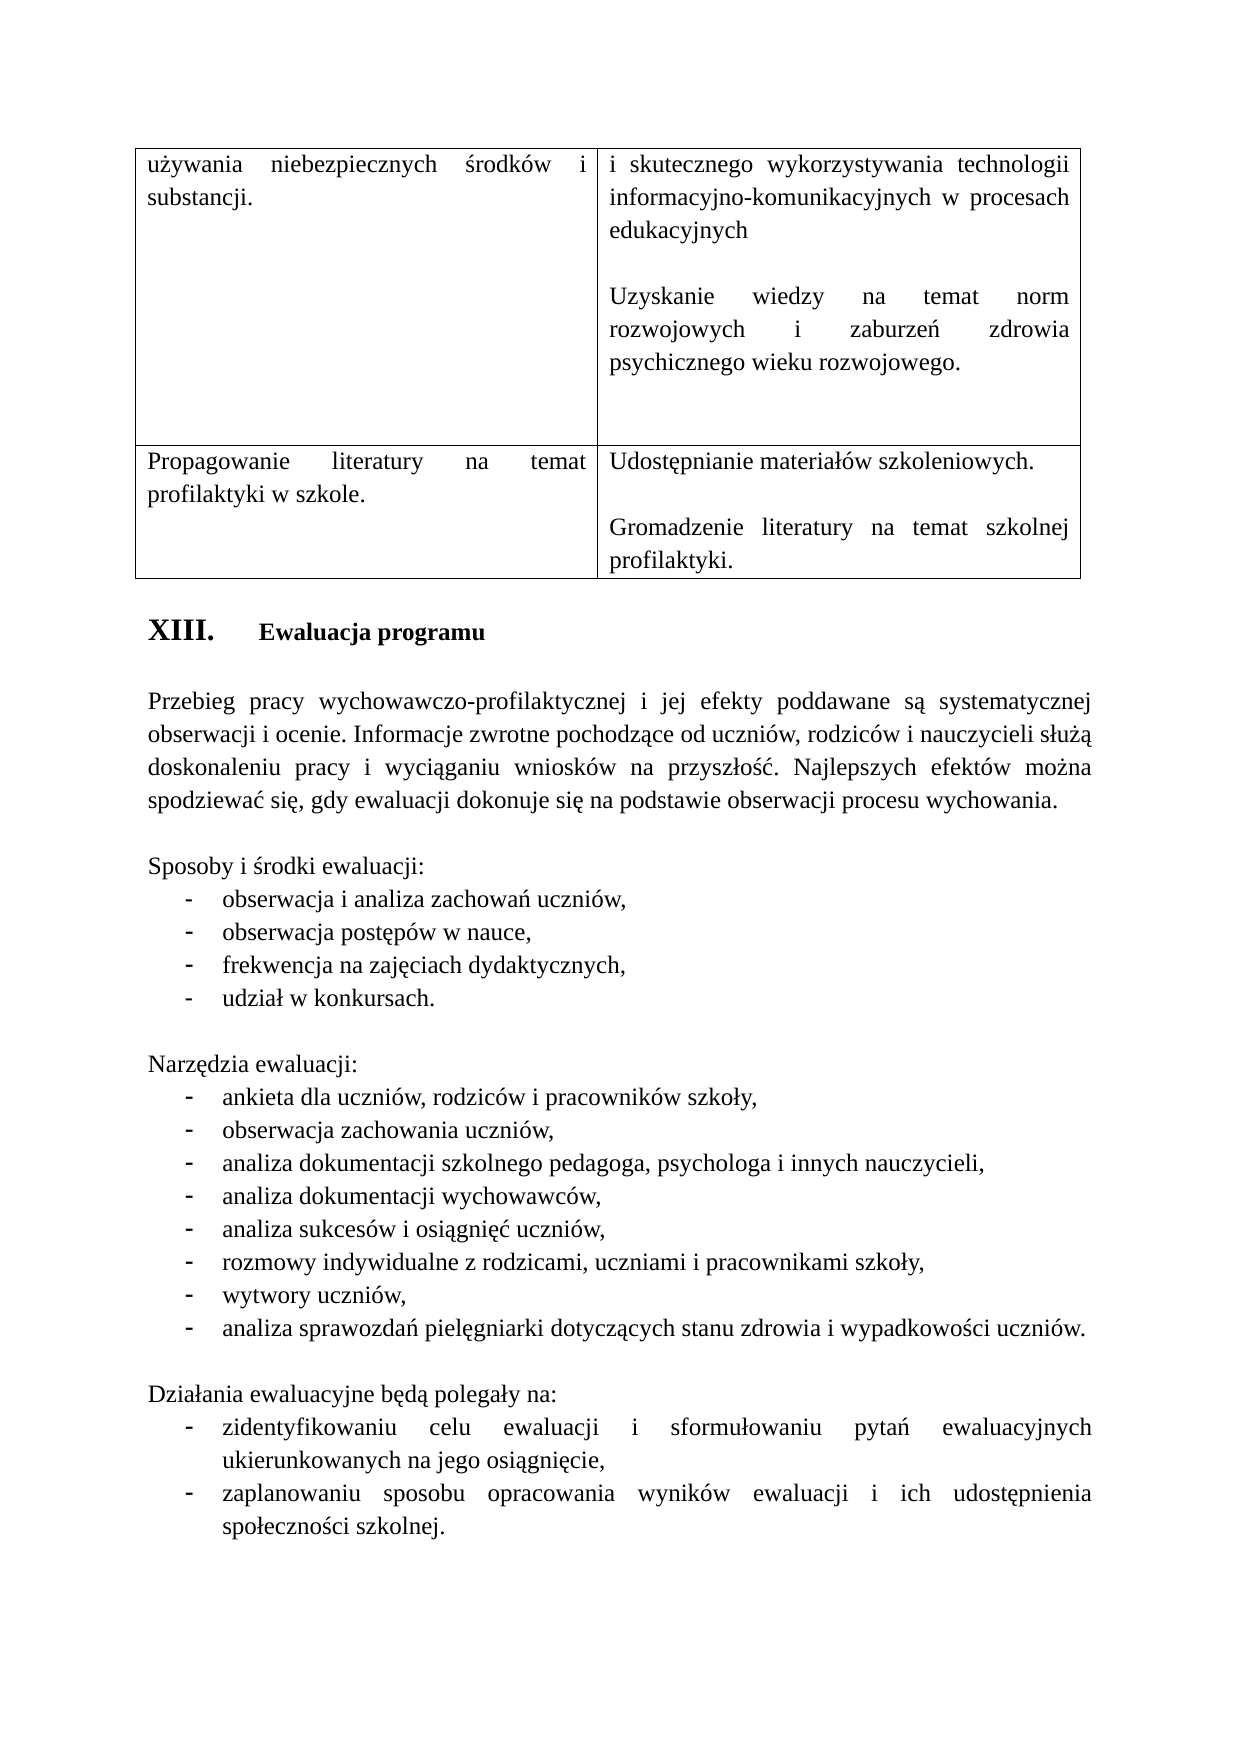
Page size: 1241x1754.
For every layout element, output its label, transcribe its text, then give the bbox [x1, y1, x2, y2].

list Narzędzia ewaluacji: [148, 1049, 1093, 1078]
list Działania ewaluacyjne będą polegały na: [148, 1379, 1093, 1408]
list analiza dokumentacji wychowawców, [185, 1181, 1093, 1210]
list obserwacja i analiza zachowań uczniów, [185, 884, 1093, 913]
list udział w konkursach. [185, 983, 1093, 1012]
table_cell używania niebezpiecznych środków i substancji. [136, 149, 597, 445]
list Ewaluacja programu [148, 611, 1093, 647]
list analiza dokumentacji szkolnego pedagoga, psychologa i innych nauczycieli, [185, 1148, 1093, 1177]
list rozmowy indywidualne z rodzicami, uczniami i pracownikami szkoły, [185, 1247, 1093, 1276]
list analiza sprawozdań pielęgniarki dotyczących stanu zdrowia i wypadkowości uczniów. [185, 1313, 1093, 1342]
table_cell Propagowanie literatury na temat profilaktyki w szkole. [136, 446, 597, 577]
list Przebieg pracy wychowawczo-profilaktycznej i jej efekty poddawane są systematycznej obserwacji i ocenie. Informacje zwrotne pochodzące od uczniów, rodziców i nauczycieli służą doskonaleniu pracy i wyciąganiu wniosków na przyszłość. Najlepszych efektów można spodziewać się, gdy ewaluacji dokonuje się na podstawie obserwacji procesu wychowania. [148, 686, 1093, 813]
list zidentyfikowaniu celu ewaluacji i sformułowaniu pytań ewaluacyjnych ukierunkowanych na jego osiągnięcie, [185, 1412, 1093, 1474]
table_cell Udostępnianie materiałów szkoleniowych. Gromadzenie literatury na temat szkolnej profilaktyki. [598, 446, 1080, 577]
list ankieta dla uczniów, rodziców i pracowników szkoły, [185, 1082, 1093, 1111]
table_cell i skutecznego wykorzystywania technologii informacyjno-komunikacyjnych w procesach edukacyjnych Uzyskanie wiedzy na temat norm rozwojowych i zaburzeń zdrowia psychicznego wieku rozwojowego. [598, 149, 1080, 445]
list wytwory uczniów, [185, 1280, 1093, 1309]
list analiza sukcesów i osiągnięć uczniów, [185, 1214, 1093, 1243]
list obserwacja zachowania uczniów, [185, 1115, 1093, 1144]
list frekwencja na zajęciach dydaktycznych, [185, 950, 1093, 979]
list zaplanowaniu sposobu opracowania wyników ewaluacji i ich udostępnienia społeczności szkolnej. [185, 1478, 1093, 1540]
list obserwacja postępów w nauce, [185, 917, 1093, 946]
list Sposoby i środki ewaluacji: [148, 851, 1093, 879]
